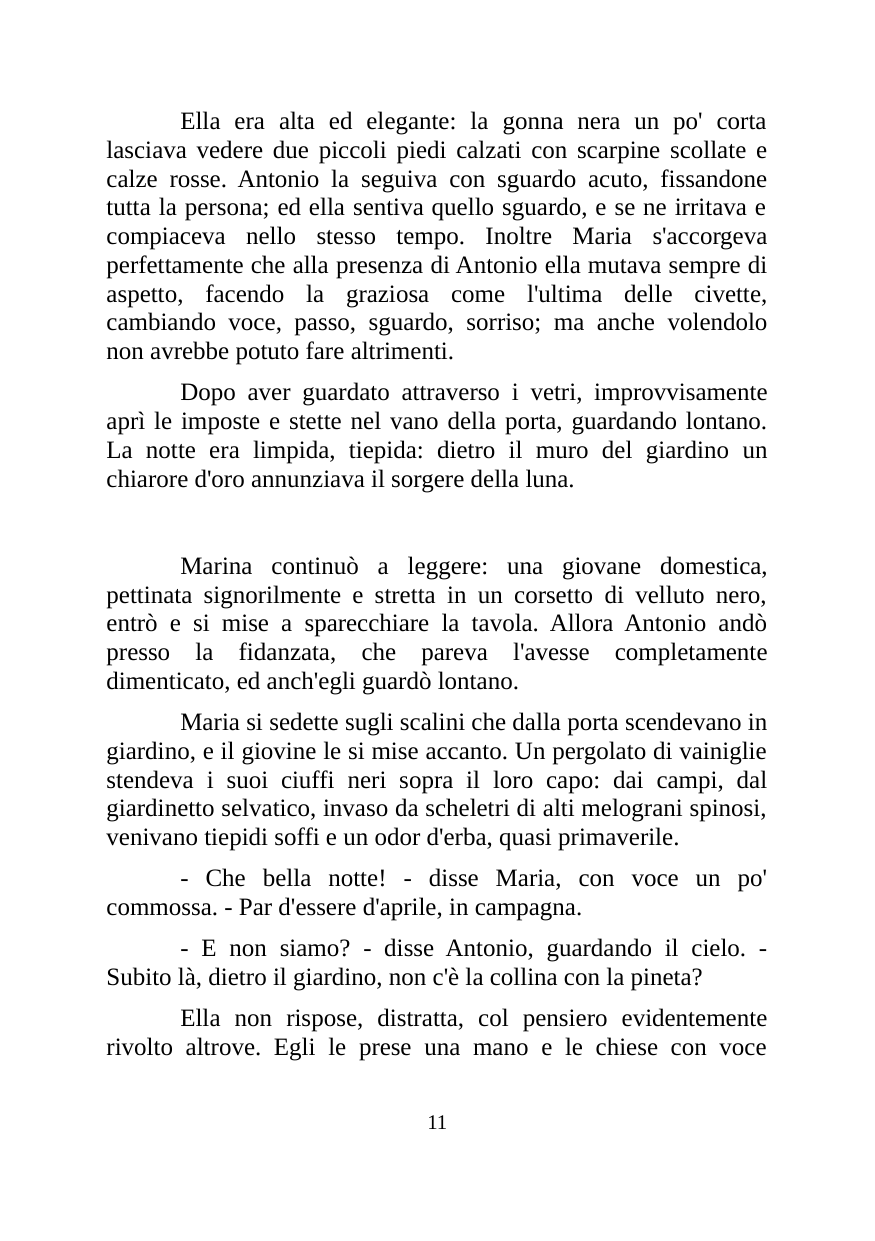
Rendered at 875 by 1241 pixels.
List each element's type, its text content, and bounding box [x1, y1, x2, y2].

text Dopo aver guardato attraverso i vetri, improvvisamente aprì le imposte e stette nel vano della porta, guardando lontano. La notte era limpida, tiepida: dietro il muro del giardino un chiarore d'oro annunziava il sorgere della luna. [106, 377, 768, 492]
text Ella era alta ed elegante: la gonna nera un po' corta lasciava vedere due piccoli piedi calzati con scarpine scollate e calze rosse. Antonio la seguiva con sguardo acuto, fissandone tutta la persona; ed ella sentiva quello sguardo, e se ne irritava e compiaceva nello stesso tempo. Inoltre Maria s'accorgeva perfettamente che alla presenza di Antonio ella mutava sempre di aspetto, facendo la graziosa come l'ultima delle civette, cambiando voce, passo, sguardo, sorriso; ma anche volendolo non avrebbe potuto fare altrimenti. [106, 106, 768, 365]
text - E non siamo? - disse Antonio, guardando il cielo. - Subito là, dietro il giardino, non c'è la collina con la pineta? [106, 933, 768, 991]
text Ella non rispose, distratta, col pensiero evidentemente rivolto altrove. Egli le prese una mano e le chiese con voce [106, 1003, 768, 1061]
text Marina continuò a leggere: una giovane domestica, pettinata signorilmente e stretta in un corsetto di velluto nero, entrò e si mise a sparecchiare la tavola. Allora Antonio andò presso la fidanzata, che pareva l'avesse completamente dimenticato, ed anch'egli guardò lontano. [106, 551, 768, 695]
text Maria si sedette sugli scalini che dalla porta scendevano in giardino, e il giovine le si mise accanto. Un pergolato di vainiglie stendeva i suoi ciuffi neri sopra il loro capo: dai campi, dal giardinetto selvatico, invaso da scheletri di alti melograni spinosi, venivano tiepidi soffi e un odor d'erba, quasi primaverile. [106, 707, 768, 851]
text - Che bella notte! - disse Maria, con voce un po' commossa. - Par d'essere d'aprile, in campagna. [106, 863, 768, 921]
